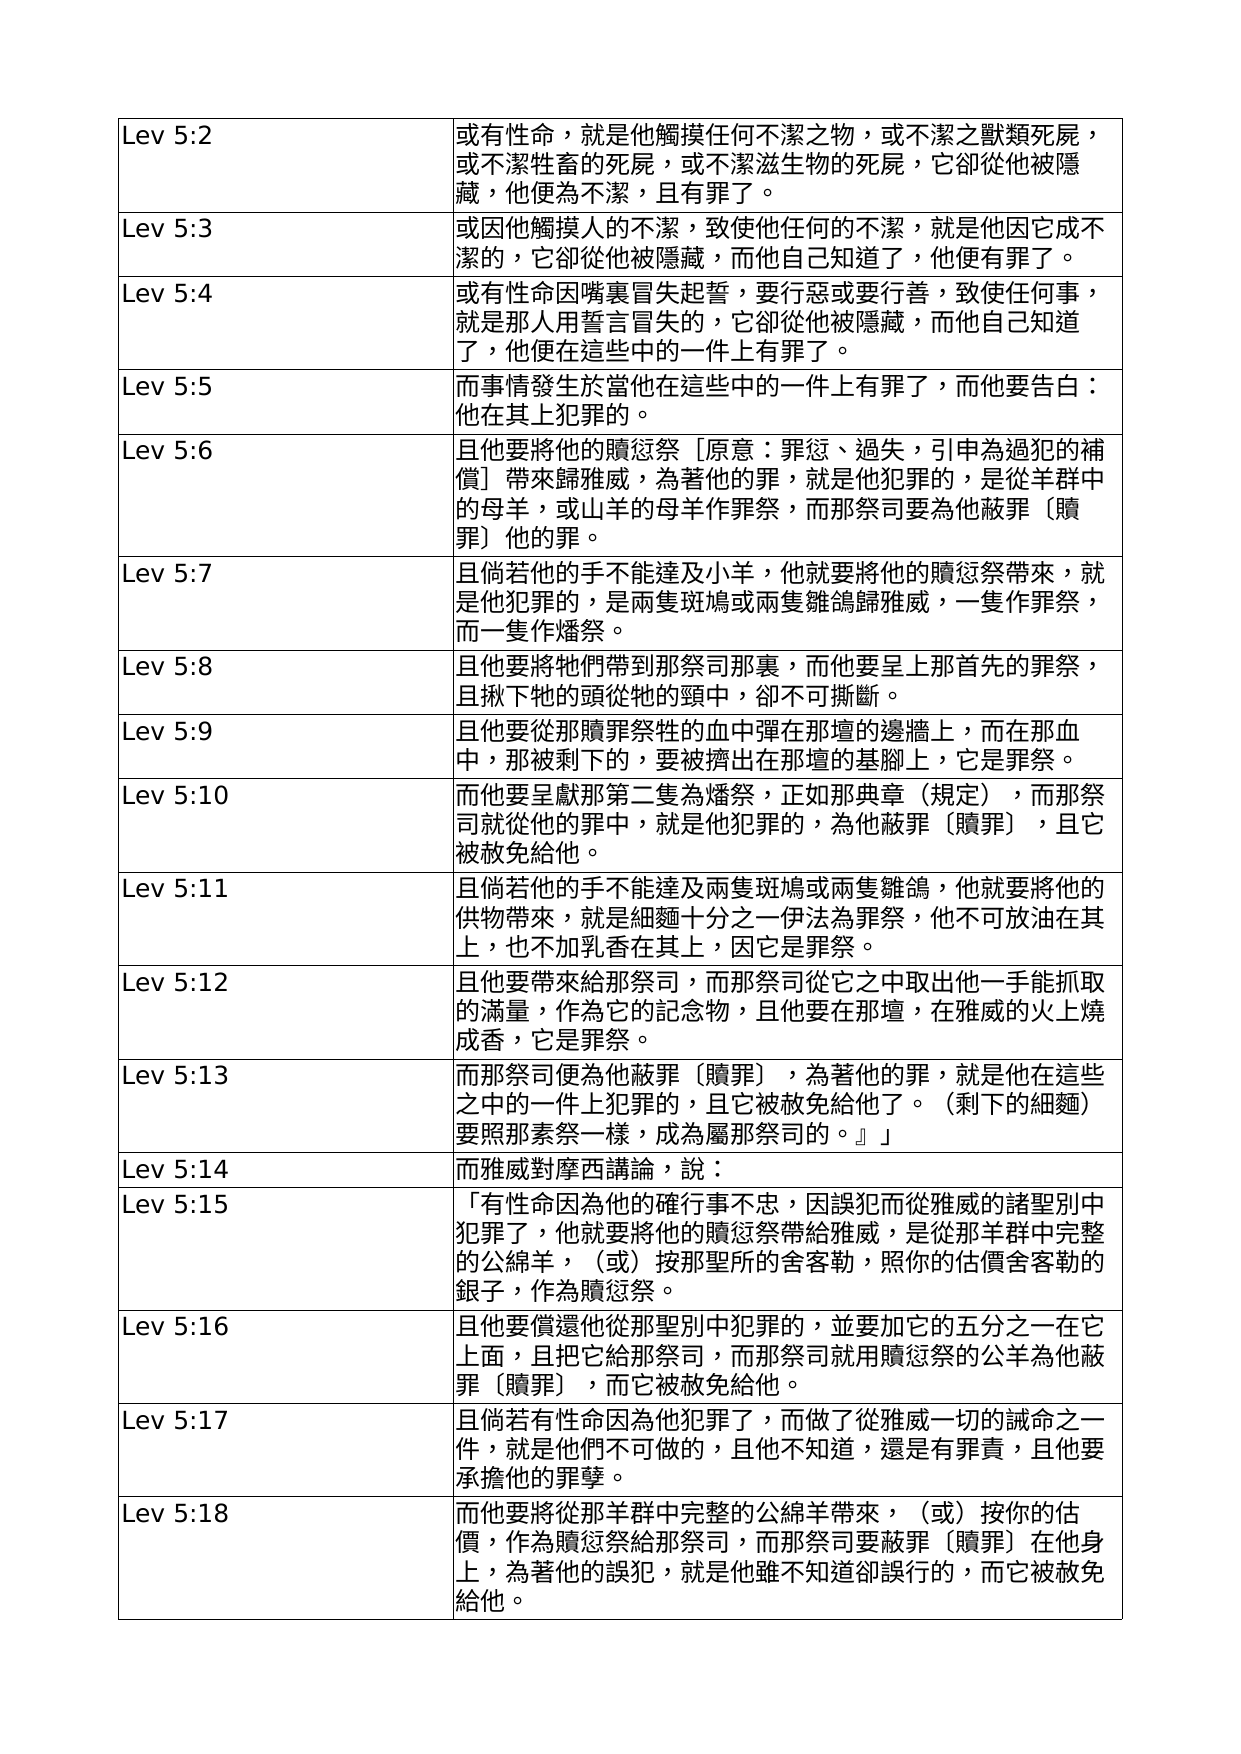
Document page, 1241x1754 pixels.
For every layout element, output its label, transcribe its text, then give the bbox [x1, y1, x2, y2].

table_cell Lev 5:9 [119, 715, 453, 778]
table_cell Lev 5:5 [119, 370, 453, 433]
table_cell Lev 5:15 [119, 1188, 453, 1309]
table_cell Lev 5:6 [119, 435, 453, 556]
table_cell 而他要呈獻那第二隻為燔祭，正如那典章（規定），而那祭司就從他的罪中，就是他犯罪的，為他蔽罪〔贖罪〕，且它被赦免給他。 [454, 779, 1122, 872]
table_cell 「有性命因為他的確行事不忠，因誤犯而從雅威的諸聖別中犯罪了，他就要將他的贖愆祭帶給雅威，是從那羊群中完整的公綿羊，（或）按那聖所的舍客勒，照你的估價舍客勒的銀子，作為贖愆祭。 [454, 1188, 1122, 1309]
table_cell Lev 5:18 [119, 1497, 453, 1619]
table_cell 或有性命因嘴裏冒失起誓，要行惡或要行善，致使任何事，就是那人用誓言冒失的，它卻從他被隱藏，而他自己知道了，他便在這些中的一件上有罪了。 [454, 277, 1122, 369]
table_cell Lev 5:17 [119, 1404, 453, 1496]
table_cell Lev 5:4 [119, 277, 453, 369]
table_cell 而雅威對摩西講論，說： [454, 1153, 1122, 1187]
table_cell 且倘若他的手不能達及小羊，他就要將他的贖愆祭帶來，就是他犯罪的，是兩隻斑鳩或兩隻雛鴿歸雅威，一隻作罪祭，而一隻作燔祭。 [454, 557, 1122, 649]
table_cell 且倘若有性命因為他犯罪了，而做了從雅威一切的誡命之一件，就是他們不可做的，且他不知道，還是有罪責，且他要承擔他的罪孽。 [454, 1404, 1122, 1496]
table_cell 且倘若他的手不能達及兩隻斑鳩或兩隻雛鴿，他就要將他的供物帶來，就是細麵十分之一伊法為罪祭，他不可放油在其上，也不加乳香在其上，因它是罪祭。 [454, 873, 1122, 965]
table_cell Lev 5:12 [119, 966, 453, 1058]
table_cell Lev 5:14 [119, 1153, 453, 1187]
table_cell Lev 5:13 [119, 1060, 453, 1152]
table_cell 且他要帶來給那祭司，而那祭司從它之中取出他一手能抓取的滿量，作為它的記念物，且他要在那壇，在雅威的火上燒成香，它是罪祭。 [454, 966, 1122, 1058]
table_cell Lev 5:2 [119, 119, 453, 212]
table_cell Lev 5:16 [119, 1311, 453, 1403]
table_cell 且他要償還他從那聖別中犯罪的，並要加它的五分之一在它上面，且把它給那祭司，而那祭司就用贖愆祭的公羊為他蔽罪〔贖罪〕，而它被赦免給他。 [454, 1311, 1122, 1403]
table_cell Lev 5:3 [119, 213, 453, 276]
table_cell 且他要將牠們帶到那祭司那裏，而他要呈上那首先的罪祭，且揪下牠的頭從牠的頸中，卻不可撕斷。 [454, 651, 1122, 714]
table_cell Lev 5:8 [119, 651, 453, 714]
table_cell 而那祭司便為他蔽罪〔贖罪〕，為著他的罪，就是他在這些之中的一件上犯罪的，且它被赦免給他了。（剩下的細麵）要照那素祭一樣，成為屬那祭司的。』」 [454, 1060, 1122, 1152]
table_cell 且他要將他的贖愆祭［原意：罪愆、過失，引申為過犯的補償］帶來歸雅威，為著他的罪，就是他犯罪的，是從羊群中的母羊，或山羊的母羊作罪祭，而那祭司要為他蔽罪〔贖罪〕他的罪。 [454, 435, 1122, 556]
table_cell 且他要從那贖罪祭牲的血中彈在那壇的邊牆上，而在那血中，那被剩下的，要被擠出在那壇的基腳上，它是罪祭。 [454, 715, 1122, 778]
table_cell Lev 5:10 [119, 779, 453, 872]
table_cell Lev 5:11 [119, 873, 453, 965]
table_cell 而事情發生於當他在這些中的一件上有罪了，而他要告白：他在其上犯罪的。 [454, 370, 1122, 433]
table_cell Lev 5:7 [119, 557, 453, 649]
table_cell 或因他觸摸人的不潔，致使他任何的不潔，就是他因它成不潔的，它卻從他被隱藏，而他自己知道了，他便有罪了。 [454, 213, 1122, 276]
table_cell 或有性命，就是他觸摸任何不潔之物，或不潔之獸類死屍，或不潔牲畜的死屍，或不潔滋生物的死屍，它卻從他被隱藏，他便為不潔，且有罪了。 [454, 119, 1122, 212]
table_cell 而他要將從那羊群中完整的公綿羊帶來，（或）按你的估價，作為贖愆祭給那祭司，而那祭司要蔽罪〔贖罪〕在他身上，為著他的誤犯，就是他雖不知道卻誤行的，而它被赦免給他。 [454, 1497, 1122, 1619]
